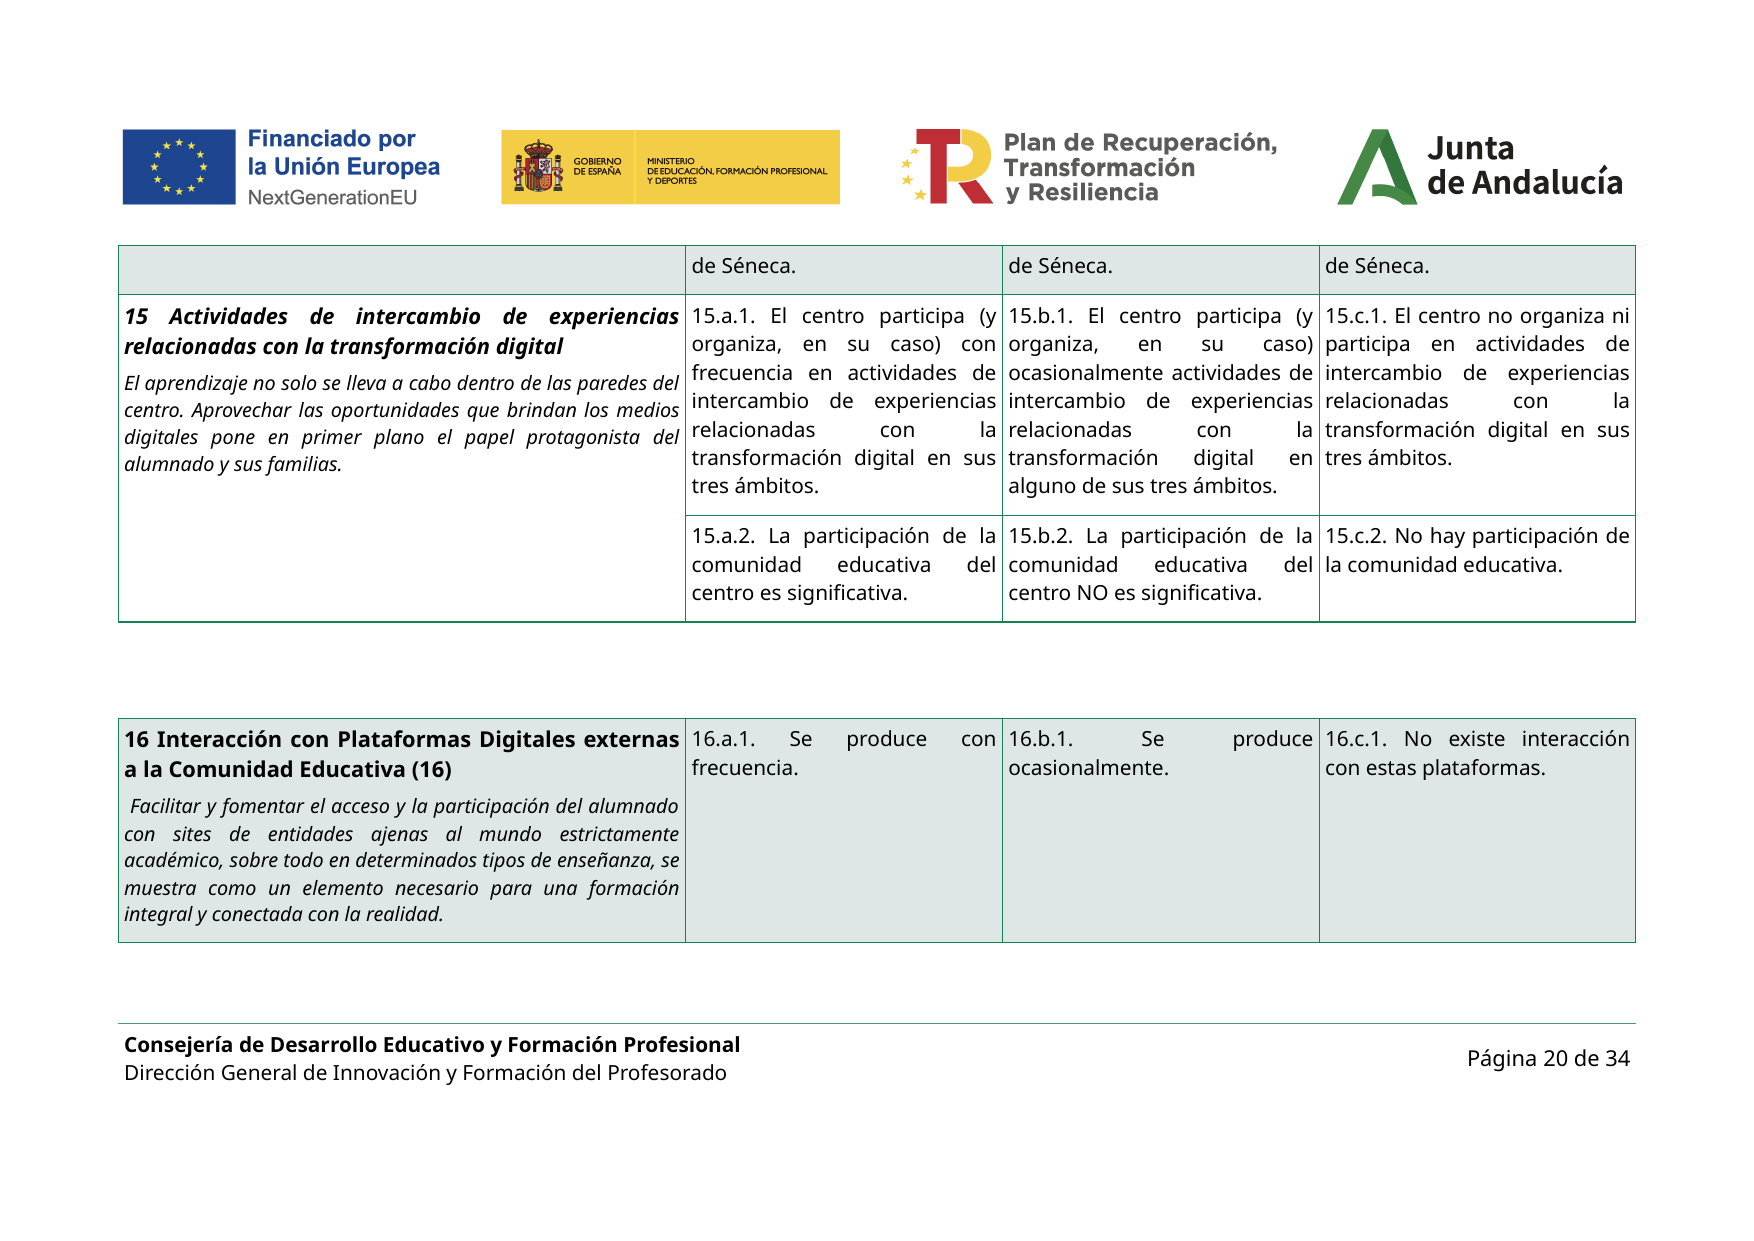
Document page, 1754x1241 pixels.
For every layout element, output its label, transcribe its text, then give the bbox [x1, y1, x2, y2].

table_cell de Séneca. [686, 246, 1002, 294]
table_cell de Séneca. [1320, 246, 1635, 294]
table_cell 15.a.2. La participación de la comunidad educativa del centro es significativa. [686, 516, 1002, 621]
table_cell 15.b.1. El centro participa (y organiza, en su caso) ocasionalmente actividades de intercambio de experiencias relacionadas con la transformación digital en alguno de sus tres ámbitos. [1003, 295, 1319, 515]
table_cell 15.b.2. La participación de la comunidad educativa del centro NO es significativa. [1003, 516, 1319, 621]
table_cell 15.c.2. No hay participación de la comunidad educativa. [1320, 516, 1635, 621]
table_header 16 Interacción con Plataformas Digitales externas a la Comunidad Educativa (16) Facilitar y fomentar el acceso y la participación del alumnado con sites de entidades ajenas al mundo estrictamente académico, sobre todo en determinados tipos de enseñanza, se muestra como un elemento necesario para una formación integral y conectada con la realidad. [119, 719, 685, 942]
picture [118, 118, 1636, 215]
table_cell de Séneca. [1003, 246, 1319, 294]
table_cell 15.a.1. El centro participa (y organiza, en su caso) con frecuencia en actividades de intercambio de experiencias relacionadas con la transformación digital en sus tres ámbitos. [686, 295, 1002, 515]
table_cell 15.c.1. El centro no organiza ni participa en actividades de intercambio de experiencias relacionadas con la transformación digital en sus tres ámbitos. [1320, 295, 1635, 515]
table_header 16.b.1. Se produce ocasionalmente. [1003, 719, 1319, 942]
table_cell 15 Actividades de intercambio de experiencias relacionadas con la transformación digital El aprendizaje no solo se lleva a cabo dentro de las paredes del centro. Aprovechar las oportunidades que brindan los medios digitales pone en primer plano el papel protagonista del alumnado y sus familias. [119, 295, 685, 621]
table_header 16.a.1. Se produce con frecuencia. [686, 719, 1002, 942]
table_header 16.c.1. No existe interacción con estas plataformas. [1320, 719, 1635, 942]
